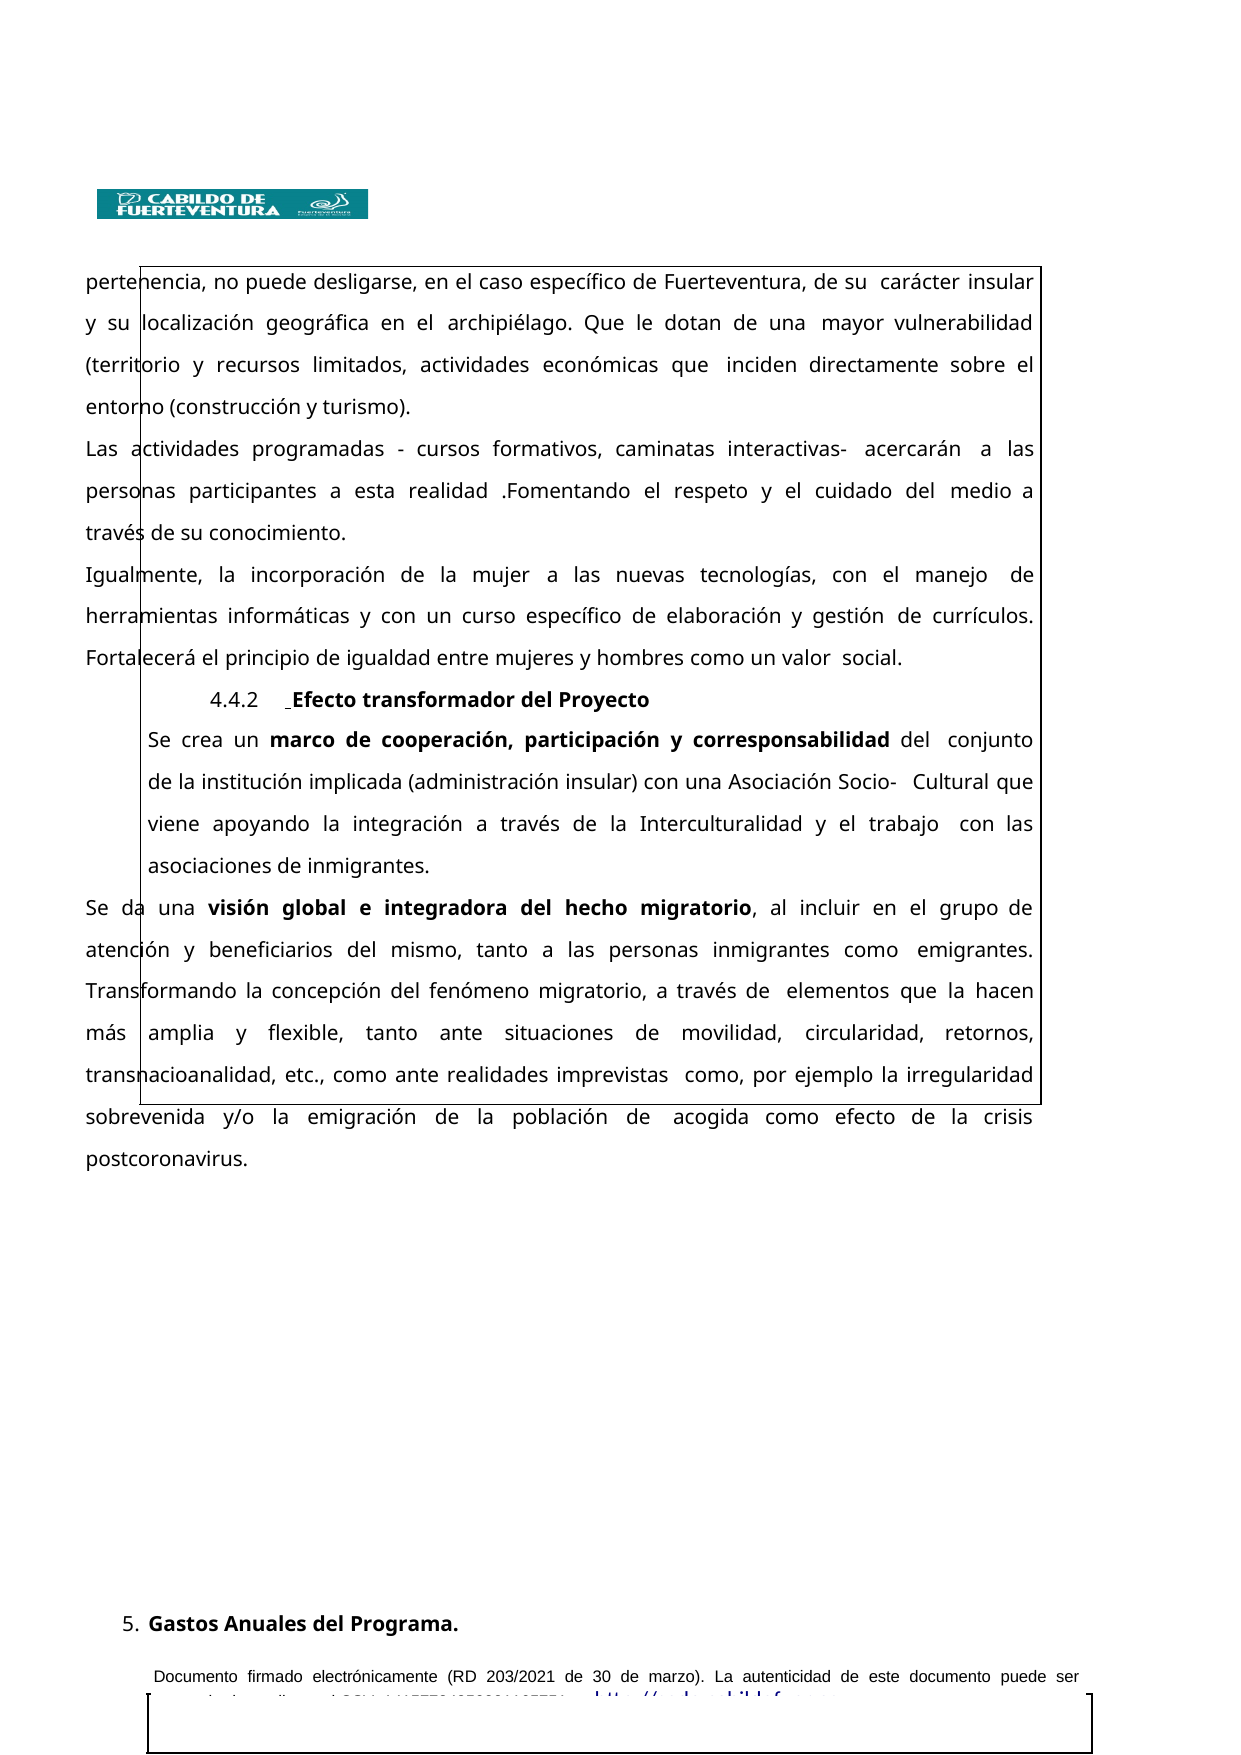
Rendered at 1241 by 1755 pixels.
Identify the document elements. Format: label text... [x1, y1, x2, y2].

text Igualmente, la incorporación de la mujer a las nuevas tecnologías, con el manejo de herramientas informáticas y con un curso específico de elaboración y gestión de currículos. Fortalecerá el principio de igualdad entre mujeres y hombres como un valor social. [85, 560, 140, 672]
text Las actividades programadas - cursos formativos, caminatas interactivas- acercarán a las personas participantes a esta realidad .Fomentando el respeto y el cuidado del medio a través de su conocimiento. [141, 434, 1034, 546]
text pertenencia, no puede desligarse, en el caso específico de Fuerteventura, de su carácter insular y su localización geográfica en el archipiélago. Que le dotan de una mayor vulnerabilidad (territorio y recursos limitados, actividades económicas que inciden directamente sobre el entorno (construcción y turismo). [141, 267, 1034, 421]
list Efecto transformador del Proyecto [210, 685, 1040, 714]
text Las actividades programadas - cursos formativos, caminatas interactivas- acercarán a las personas participantes a esta realidad .Fomentando el respeto y el cuidado del medio a través de su conocimiento. [85, 434, 140, 546]
list Gastos Anuales del Programa. [122, 1609, 1107, 1637]
text Igualmente, la incorporación de la mujer a las nuevas tecnologías, con el manejo de herramientas informáticas y con un curso específico de elaboración y gestión de currículos. Fortalecerá el principio de igualdad entre mujeres y hombres como un valor social. [141, 560, 1034, 672]
text Se da una visión global e integradora del hecho migratorio, al incluir en el grupo de atención y beneficiarios del mismo, tanto a las personas inmigrantes como emigrantes. Transformando la concepción del fenómeno migratorio, a través de elementos que la hacen más amplia y flexible, tanto ante situaciones de movilidad, circularidad, retornos, transnacioanalidad, etc., como ante realidades imprevistas como, por ejemplo la irregularidad sobrevenida y/o la emigración de la población de acogida como efecto de la crisis postcoronavirus. [85, 893, 1034, 1172]
text pertenencia, no puede desligarse, en el caso específico de Fuerteventura, de su carácter insular y su localización geográfica en el archipiélago. Que le dotan de una mayor vulnerabilidad (territorio y recursos limitados, actividades económicas que inciden directamente sobre el entorno (construcción y turismo). [85, 267, 140, 421]
list [1042, 685, 1107, 714]
text Se crea un marco de cooperación, participación y corresponsabilidad del conjunto de la institución implicada (administración insular) con una Asociación Socio- Cultural que viene apoyando la integración a través de la Interculturalidad y el trabajo con las asociaciones de inmigrantes. [148, 726, 1034, 879]
picture [97, 189, 369, 219]
